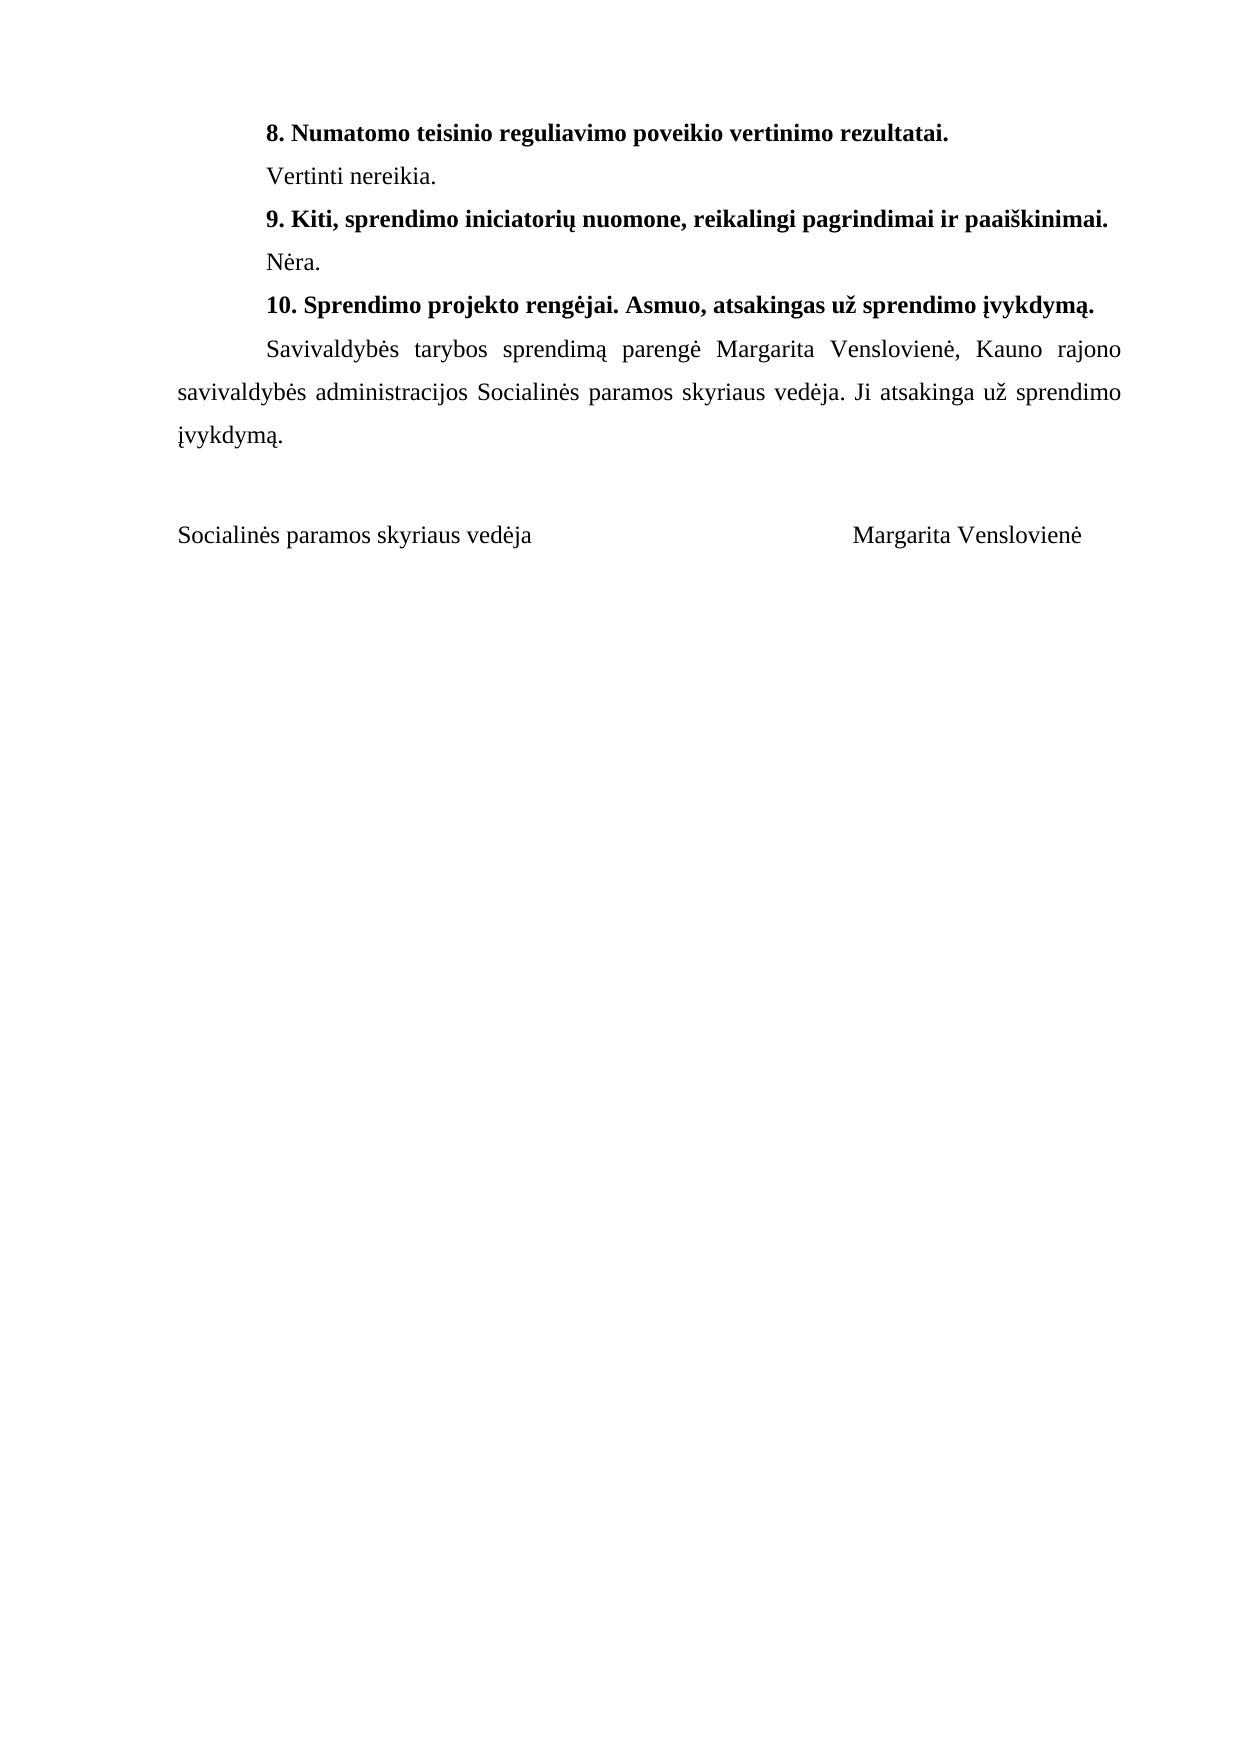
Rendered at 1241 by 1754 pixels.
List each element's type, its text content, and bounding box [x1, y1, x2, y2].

text 8. Numatomo teisinio reguliavimo poveikio vertinimo rezultatai. [177, 118, 1122, 147]
text Vertinti nereikia. [177, 161, 1122, 190]
text Socialinės paramos skyriaus vedėja Margarita Venslovienė [177, 521, 1122, 549]
text 10. Sprendimo projekto rengėjai. Asmuo, atsakingas už sprendimo įvykdymą. [177, 291, 1122, 319]
text Nėra. [177, 247, 1122, 276]
text 9. Kiti, sprendimo iniciatorių nuomone, reikalingi pagrindimai ir paaiškinimai. [177, 204, 1122, 233]
text Savivaldybės tarybos sprendimą parengė Margarita Venslovienė, Kauno rajono savivaldybės administracijos Socialinės paramos skyriaus vedėja. Ji atsakinga už sprendimo įvykdymą. [177, 334, 1122, 449]
